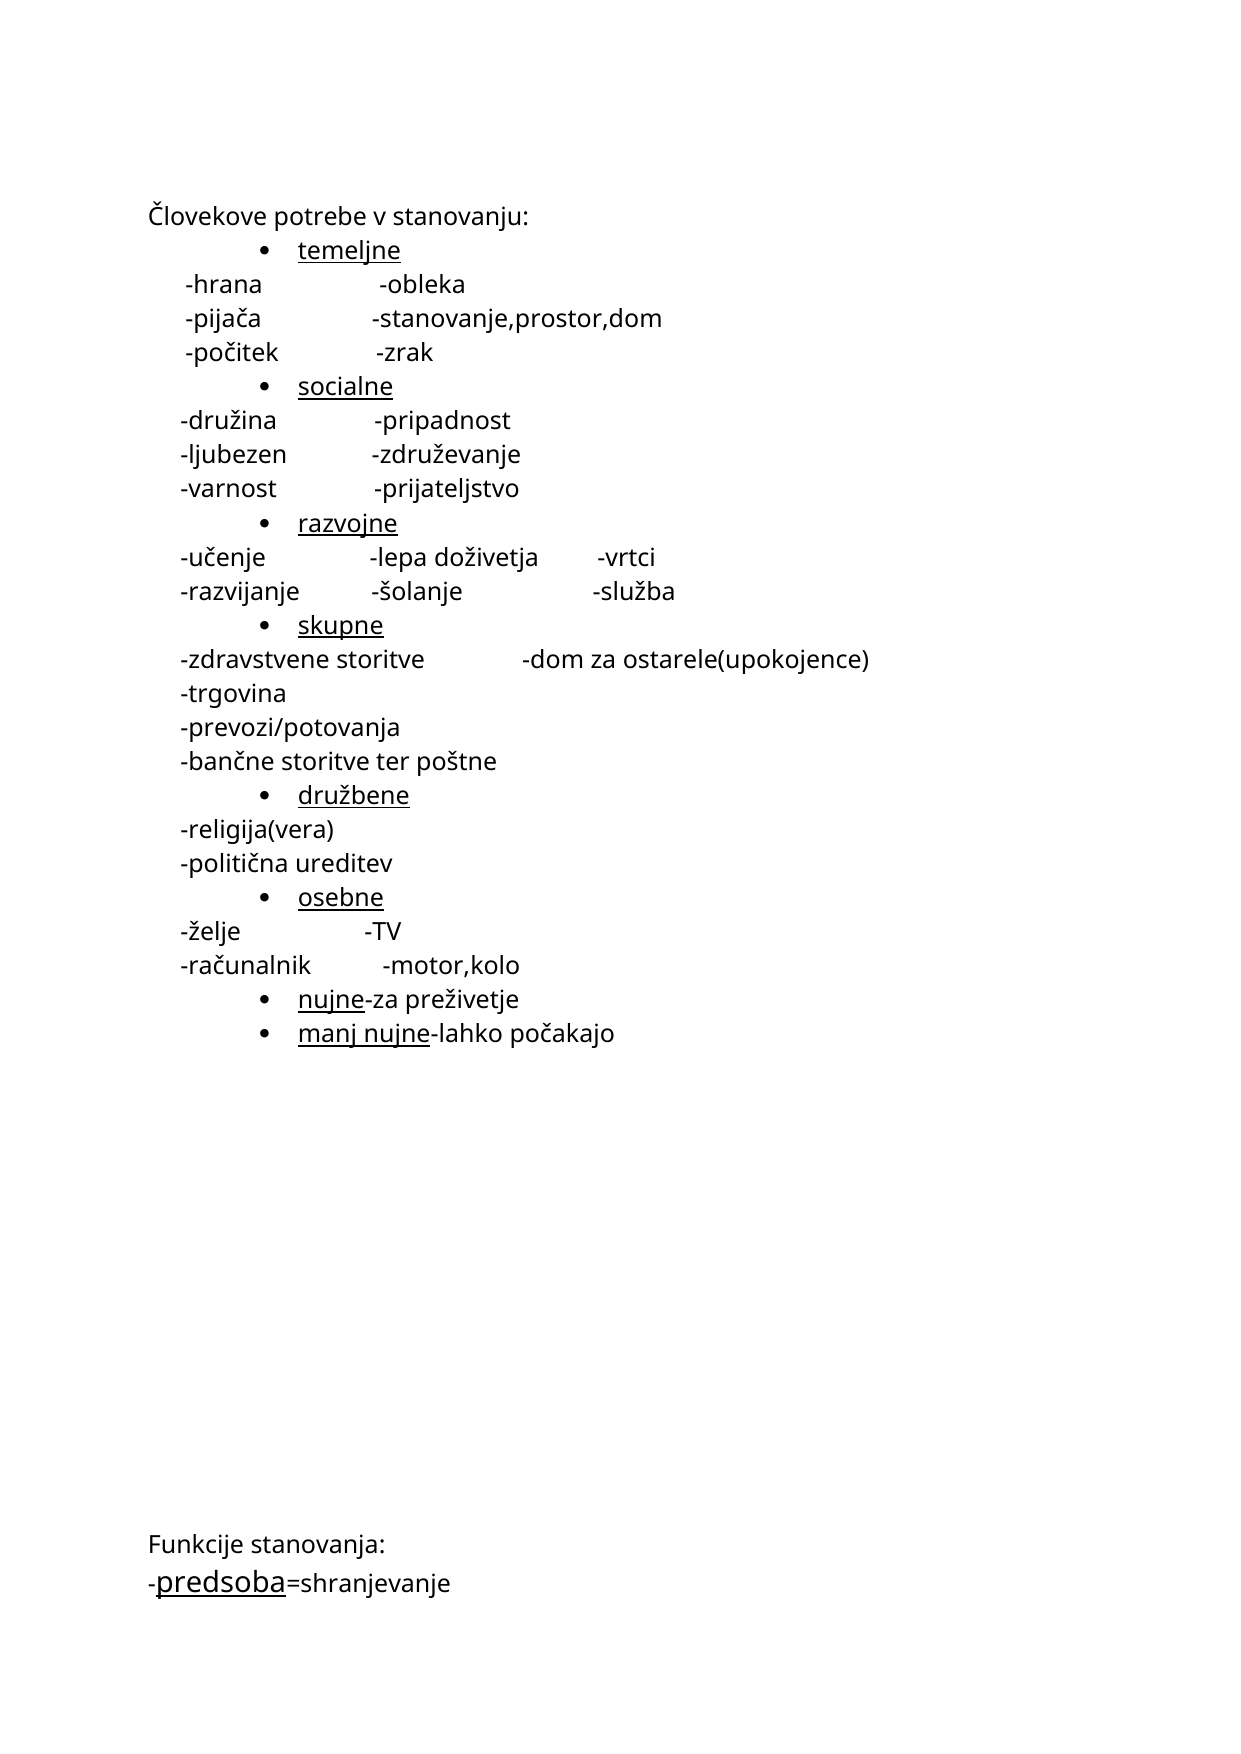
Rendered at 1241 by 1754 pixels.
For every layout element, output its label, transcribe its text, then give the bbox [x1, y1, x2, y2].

text -varnost -prijateljstvo [148, 471, 1093, 505]
list skupne [260, 607, 1093, 641]
text -religija(vera) [148, 812, 1093, 846]
text -ljubezen -združevanje [148, 437, 1093, 471]
text -prevozi/potovanja [148, 709, 1093, 744]
list osebne [260, 880, 1093, 914]
text -družina -pripadnost [148, 403, 1093, 437]
list nujne-za preživetje [260, 982, 1093, 1016]
list družbene [260, 778, 1093, 812]
list razvojne [260, 505, 1093, 539]
text -računalnik -motor,kolo [148, 948, 1093, 982]
text Funkcije stanovanja: [148, 1527, 1093, 1561]
text -politična ureditev [148, 846, 1093, 880]
list socialne [260, 369, 1093, 403]
text -počitek -zrak [185, 335, 1093, 369]
text -želje -TV [148, 914, 1093, 948]
text Človekove potrebe v stanovanju: [148, 199, 1093, 233]
text -hrana -obleka [185, 267, 1093, 301]
text -bančne storitve ter poštne [148, 744, 1093, 778]
text -razvijanje -šolanje -služba [148, 573, 1093, 607]
text -učenje -lepa doživetja -vrtci [148, 539, 1093, 573]
text -trgovina [148, 676, 1093, 709]
text -pijača -stanovanje,prostor,dom [185, 301, 1093, 335]
text -zdravstvene storitve -dom za ostarele(upokojence) [148, 641, 1093, 676]
text -predsoba=shranjevanje [148, 1561, 1093, 1601]
list temeljne [260, 233, 1093, 267]
list manj nujne-lahko počakajo [260, 1016, 1093, 1050]
